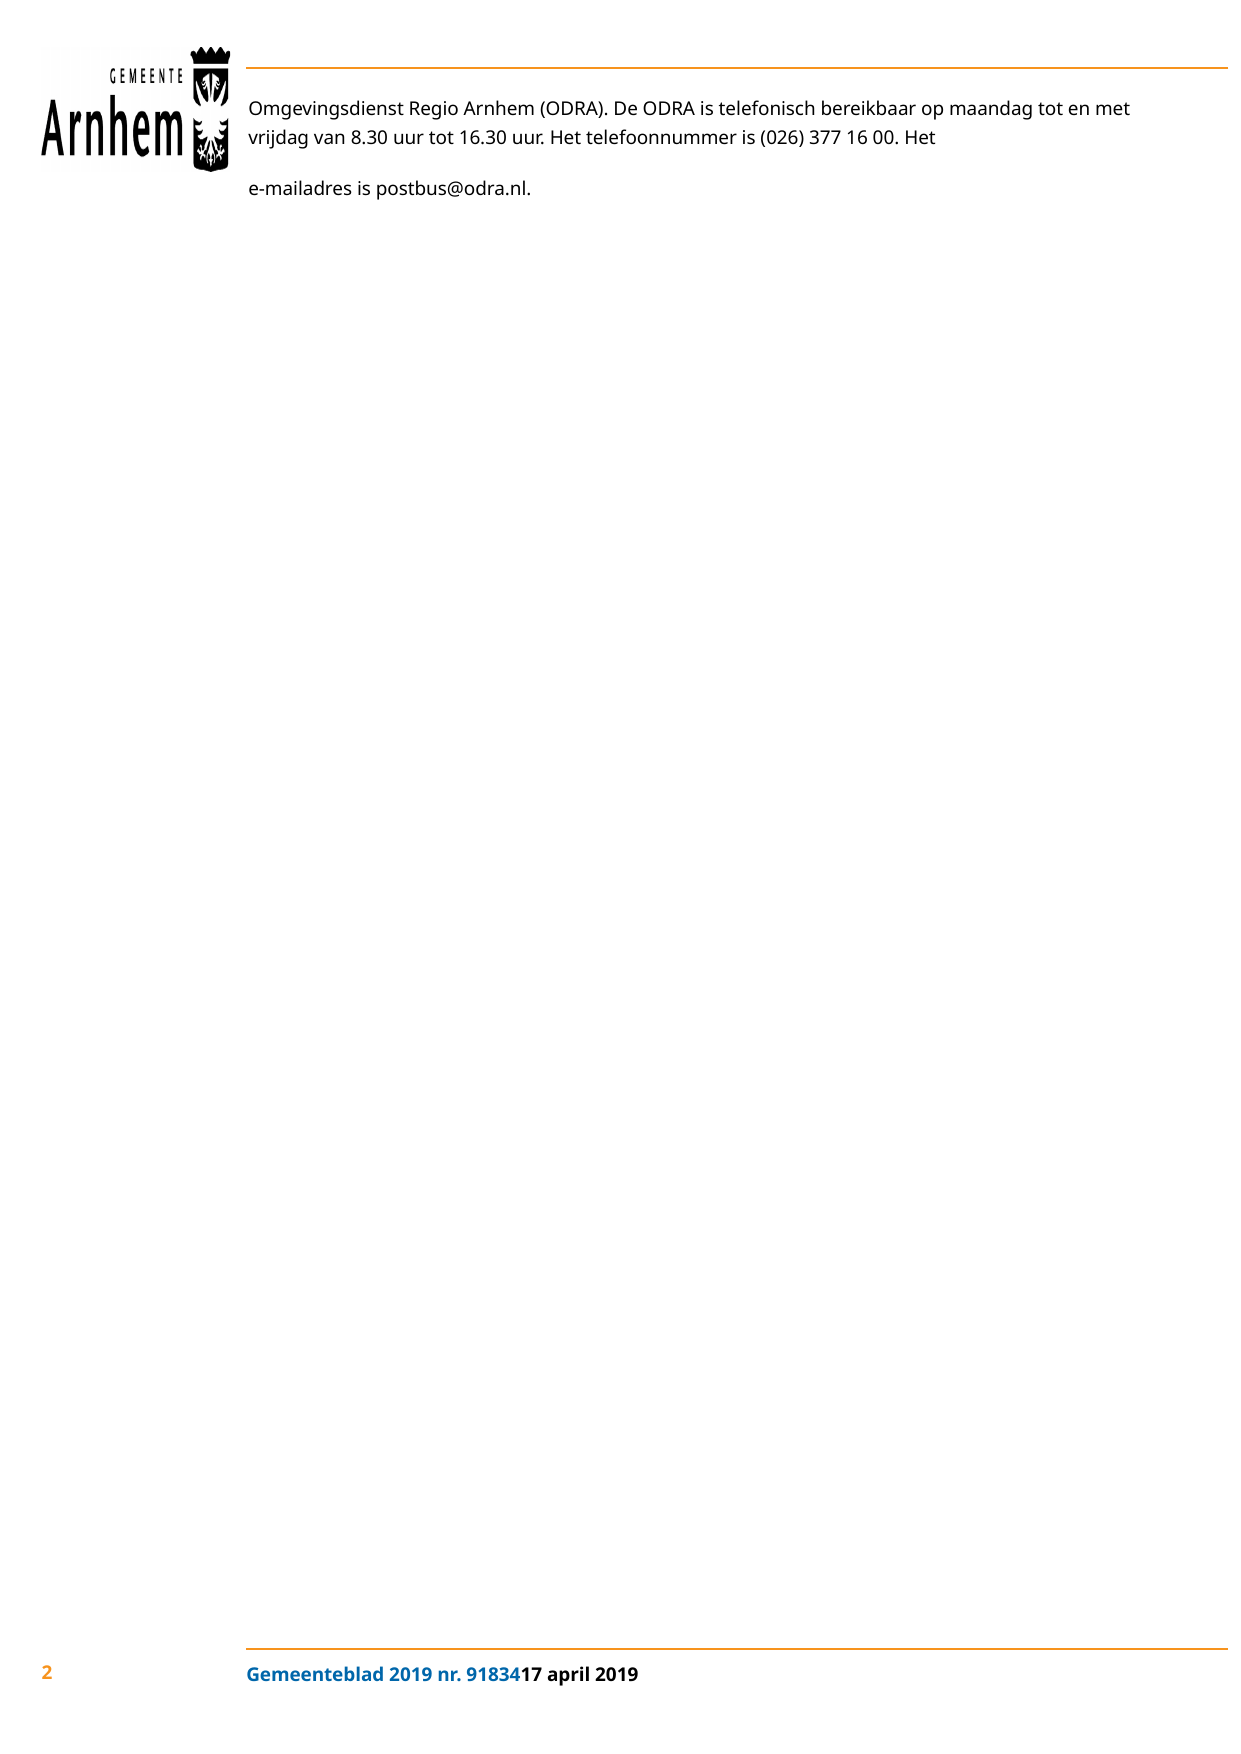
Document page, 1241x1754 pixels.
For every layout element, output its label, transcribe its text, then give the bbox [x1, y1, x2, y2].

picture [41, 47, 231, 172]
text e-mailadres is postbus@odra.nl. [248, 175, 1152, 201]
text Omgevingsdienst Regio Arnhem (ODRA). De ODRA is telefonisch bereikbaar op maandag tot en met vrijdag van 8.30 uur tot 16.30 uur. Het telefoonnummer is (026) 377 16 00. Het [248, 95, 1152, 150]
